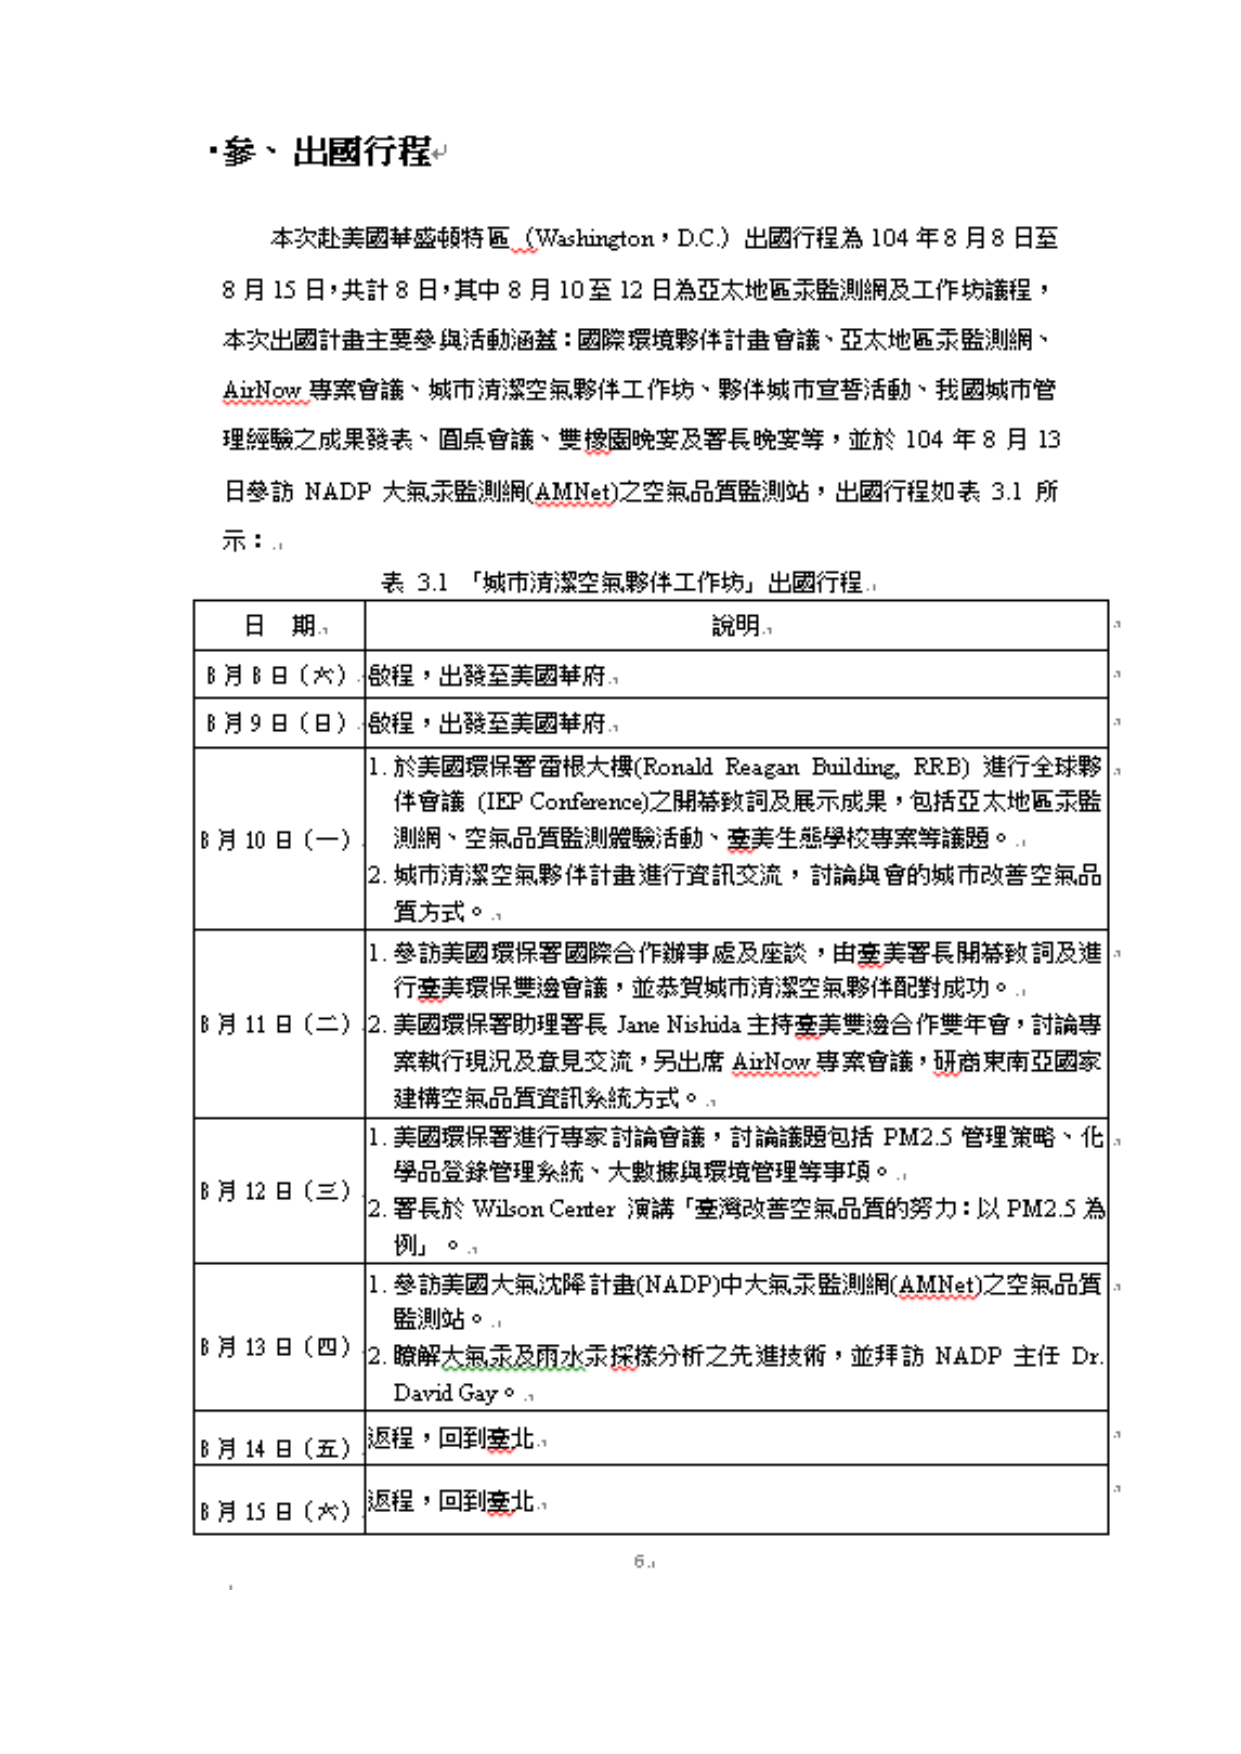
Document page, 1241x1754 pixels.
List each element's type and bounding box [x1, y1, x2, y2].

picture [187, 119, 1136, 1590]
